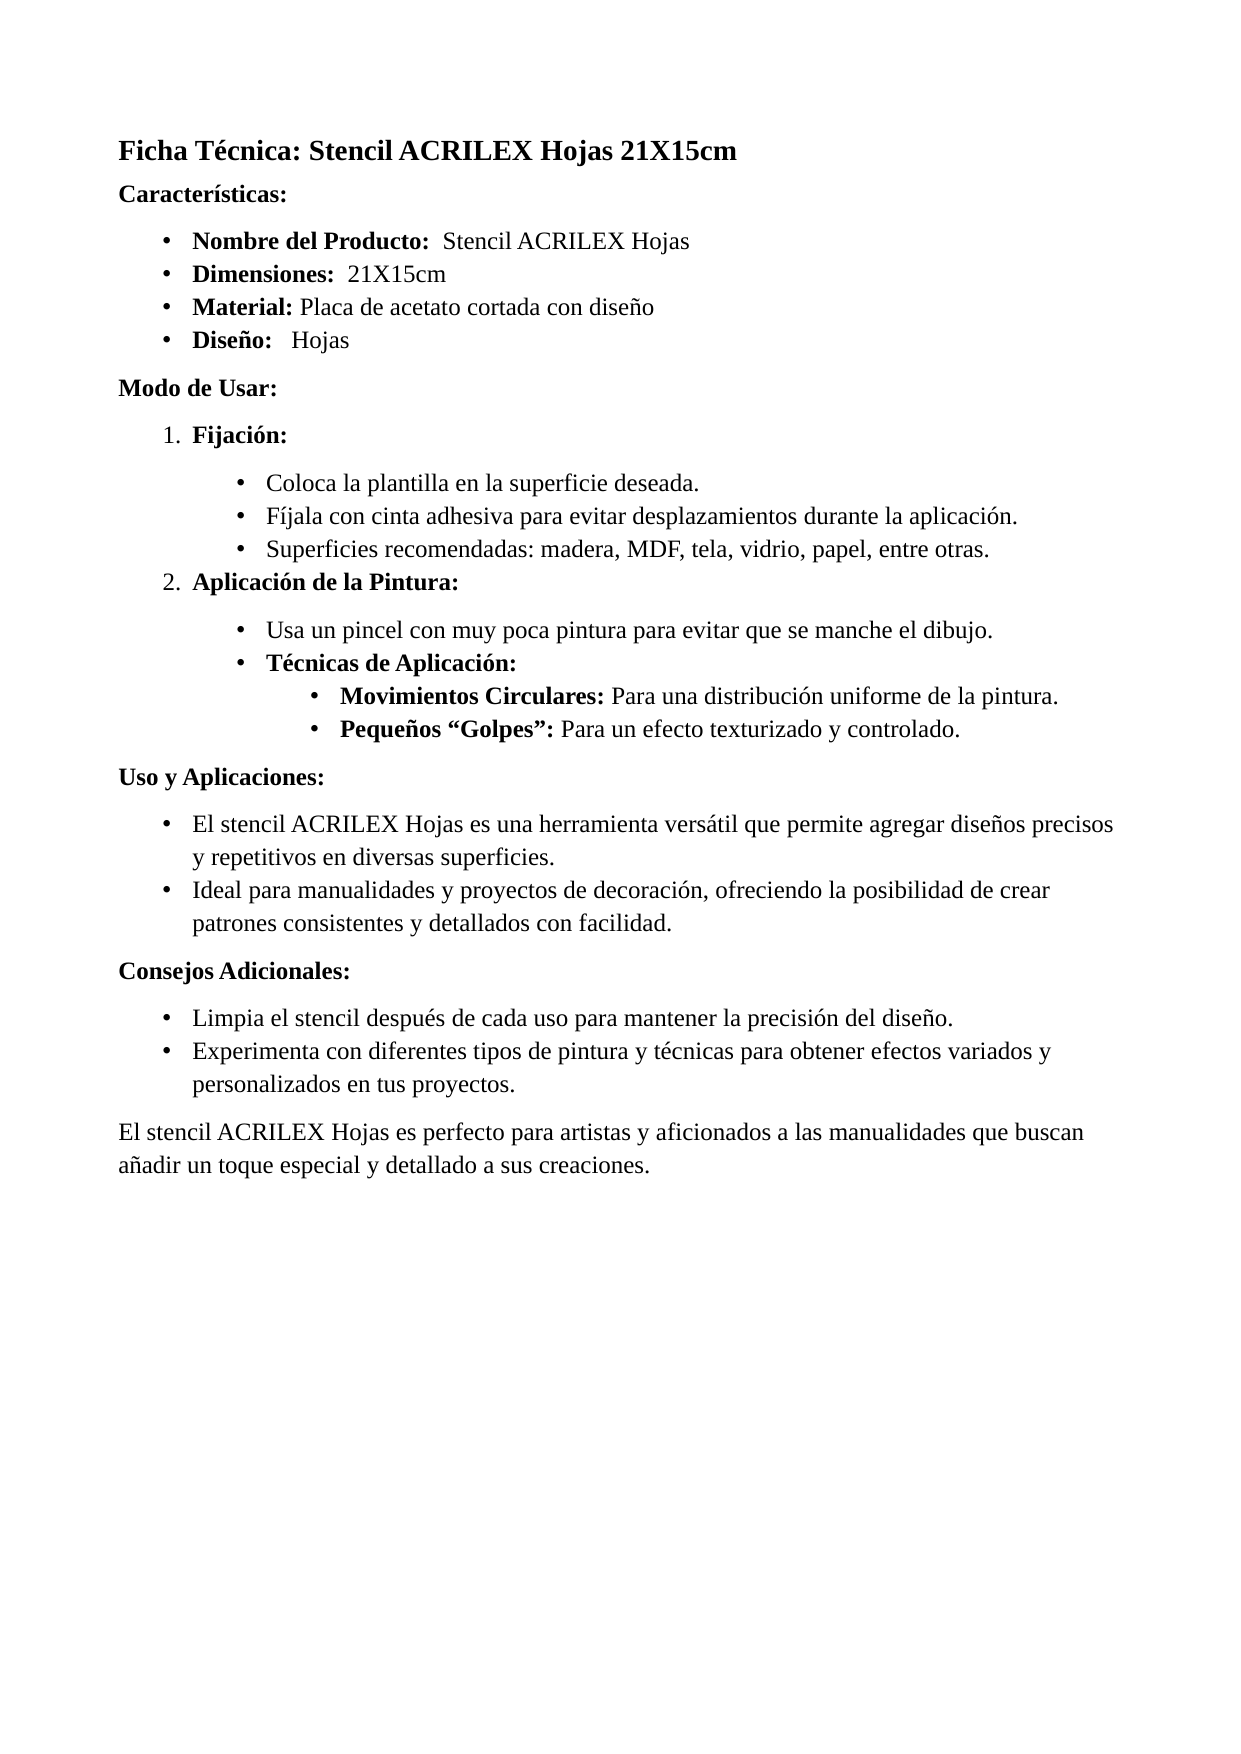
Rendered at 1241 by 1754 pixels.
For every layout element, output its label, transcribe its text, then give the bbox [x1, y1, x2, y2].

list Material: Placa de acetato cortada con diseño [162, 292, 1122, 321]
list Usa un pincel con muy poca pintura para evitar que se manche el dibujo. [236, 615, 1122, 644]
list Coloca la plantilla en la superficie deseada. [236, 468, 1122, 497]
list Experimenta con diferentes tipos de pintura y técnicas para obtener efectos variados y personalizados en tus proyectos. [162, 1036, 1122, 1098]
list Dimensiones: 21X15cm [162, 259, 1122, 288]
text Consejos Adicionales: [118, 956, 1122, 984]
list Fijación: [162, 421, 1122, 449]
list Limpia el stencil después de cada uso para mantener la precisión del diseño. [162, 1003, 1122, 1032]
list El stencil ACRILEX Hojas es una herramienta versátil que permite agregar diseños precisos y repetitivos en diversas superficies. [162, 809, 1122, 871]
subtitle Ficha Técnica: Stencil ACRILEX Hojas 21X15cm [118, 133, 1122, 166]
list Aplicación de la Pintura: [162, 567, 1122, 596]
list Técnicas de Aplicación: [236, 648, 1122, 677]
list Ideal para manualidades y proyectos de decoración, ofreciendo la posibilidad de crear patrones consistentes y detallados con facilidad. [162, 875, 1122, 937]
list Pequeños “Golpes”: Para un efecto texturizado y controlado. [310, 714, 1122, 743]
list Nombre del Producto: Stencil ACRILEX Hojas [162, 226, 1122, 255]
list Fíjala con cinta adhesiva para evitar desplazamientos durante la aplicación. [236, 501, 1122, 530]
text Modo de Usar: [118, 373, 1122, 402]
text Características: [118, 179, 1122, 207]
text Uso y Aplicaciones: [118, 762, 1122, 790]
text El stencil ACRILEX Hojas es perfecto para artistas y aficionados a las manualidades que buscan añadir un toque especial y detallado a sus creaciones. [118, 1117, 1122, 1179]
list Movimientos Circulares: Para una distribución uniforme de la pintura. [310, 681, 1122, 710]
list Diseño: Hojas [162, 325, 1122, 354]
list Superficies recomendadas: madera, MDF, tela, vidrio, papel, entre otras. [236, 534, 1122, 563]
